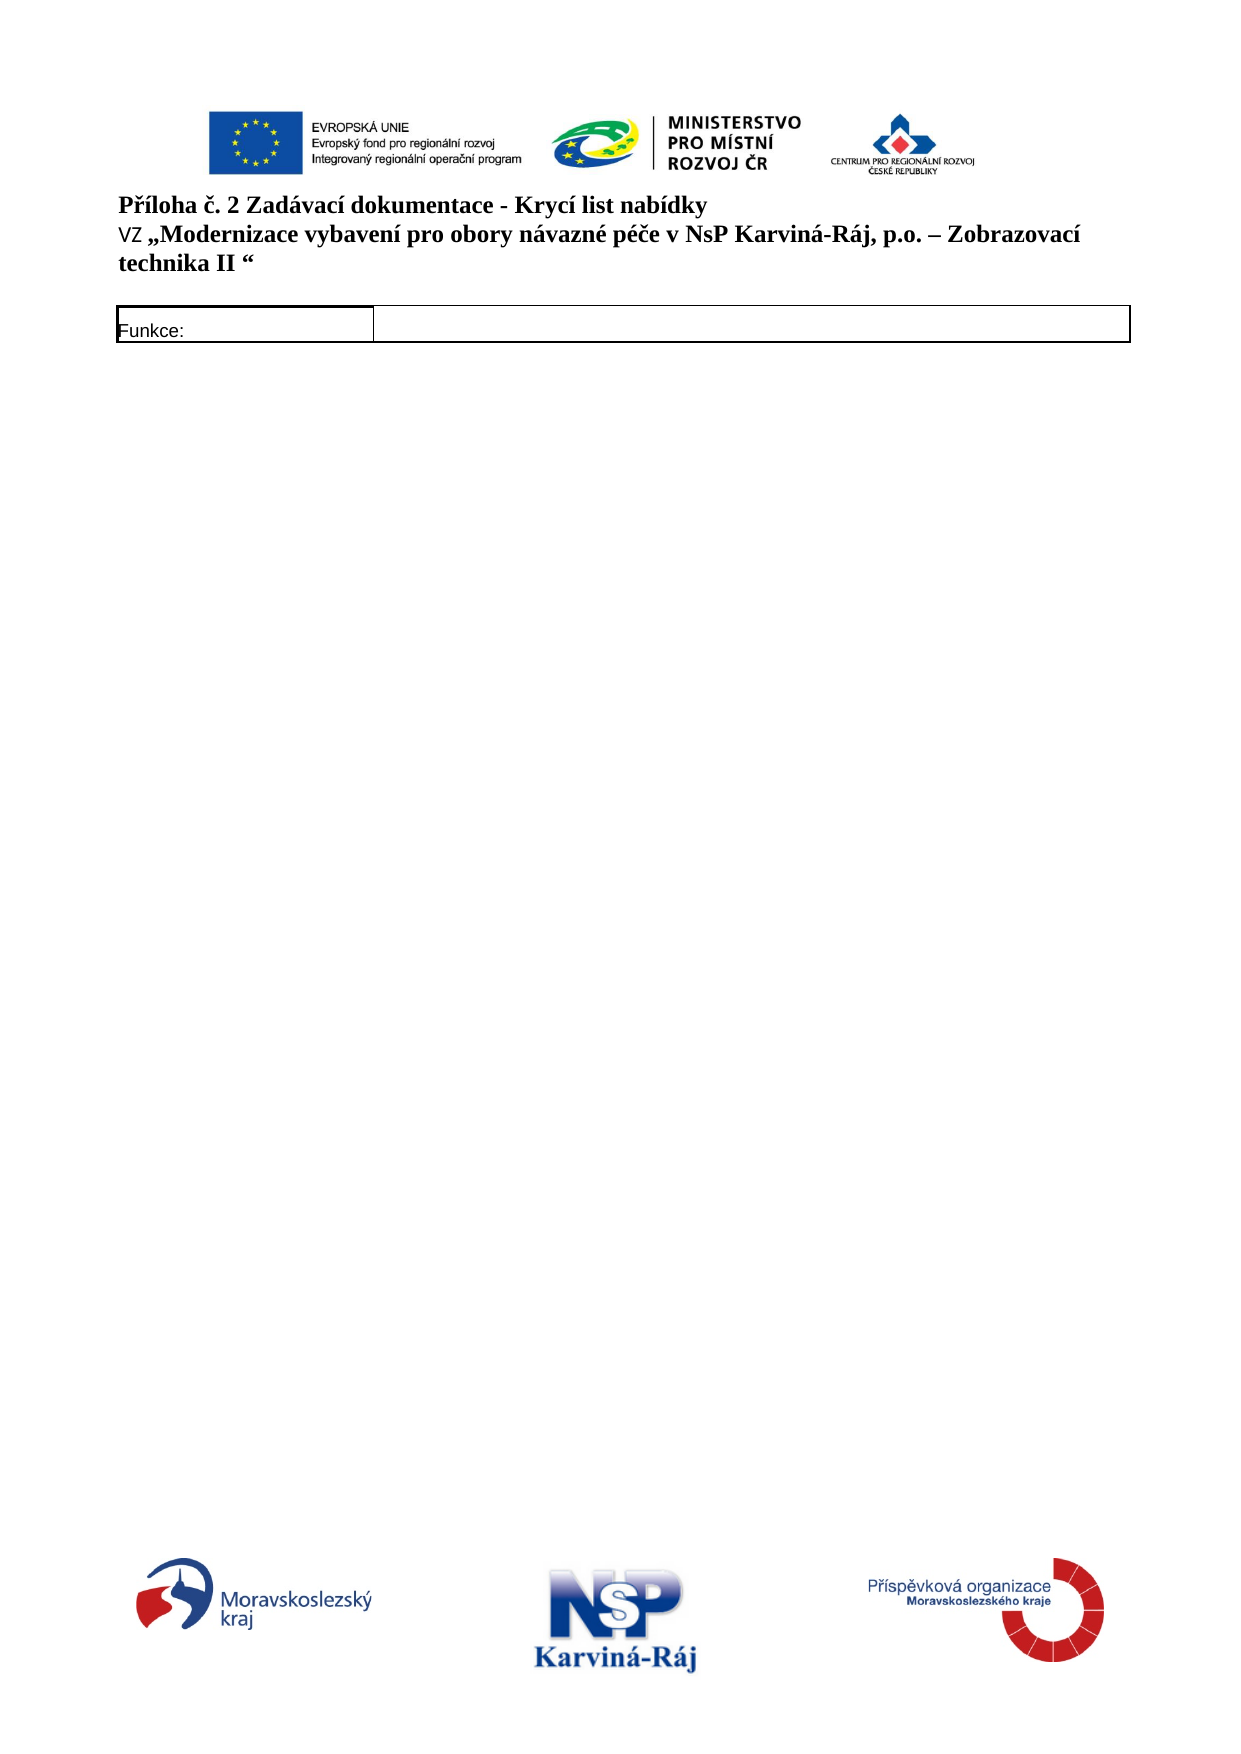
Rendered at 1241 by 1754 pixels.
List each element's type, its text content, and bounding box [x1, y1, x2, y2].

table_cell Funkce: [119, 308, 373, 341]
table_cell [374, 306, 1129, 341]
